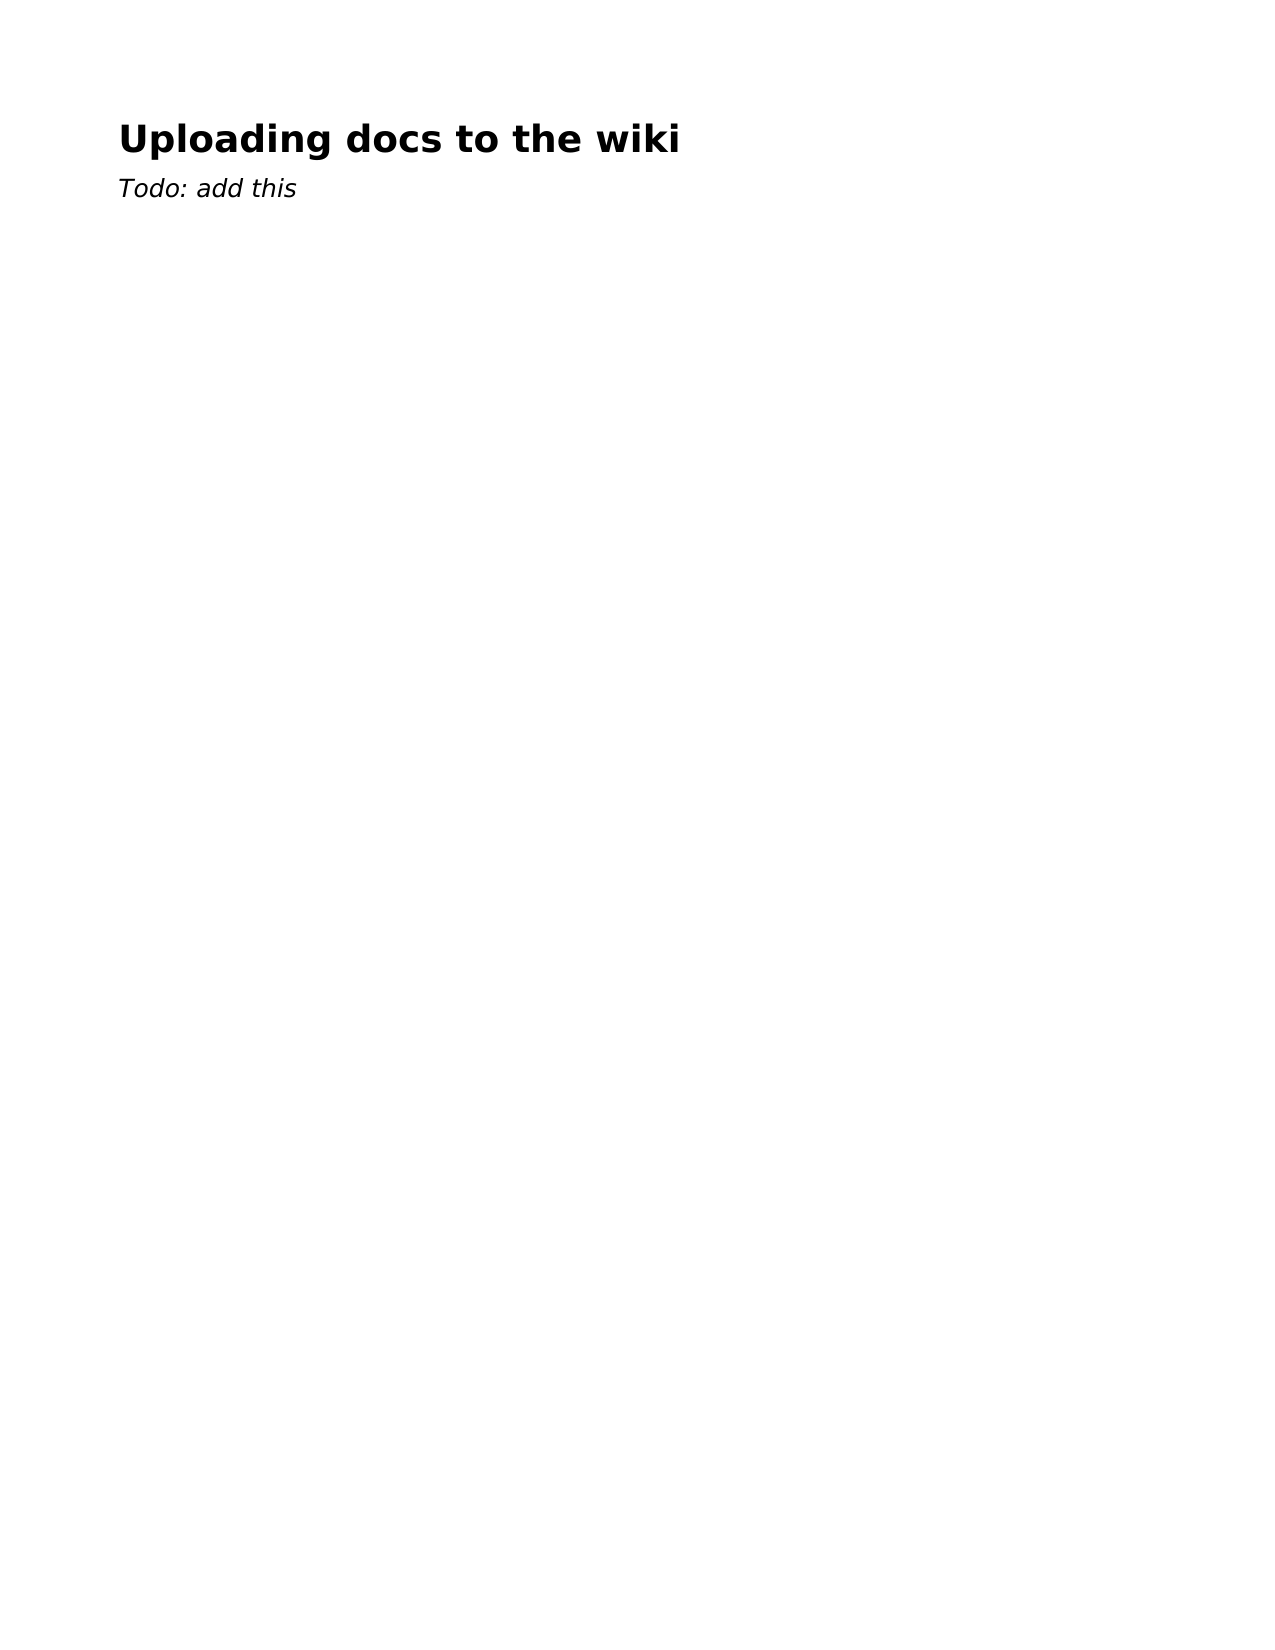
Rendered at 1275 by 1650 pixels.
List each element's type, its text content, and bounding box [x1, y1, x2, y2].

text Todo: add this [118, 174, 1157, 203]
subtitle Uploading docs to the wiki [118, 118, 1157, 162]
